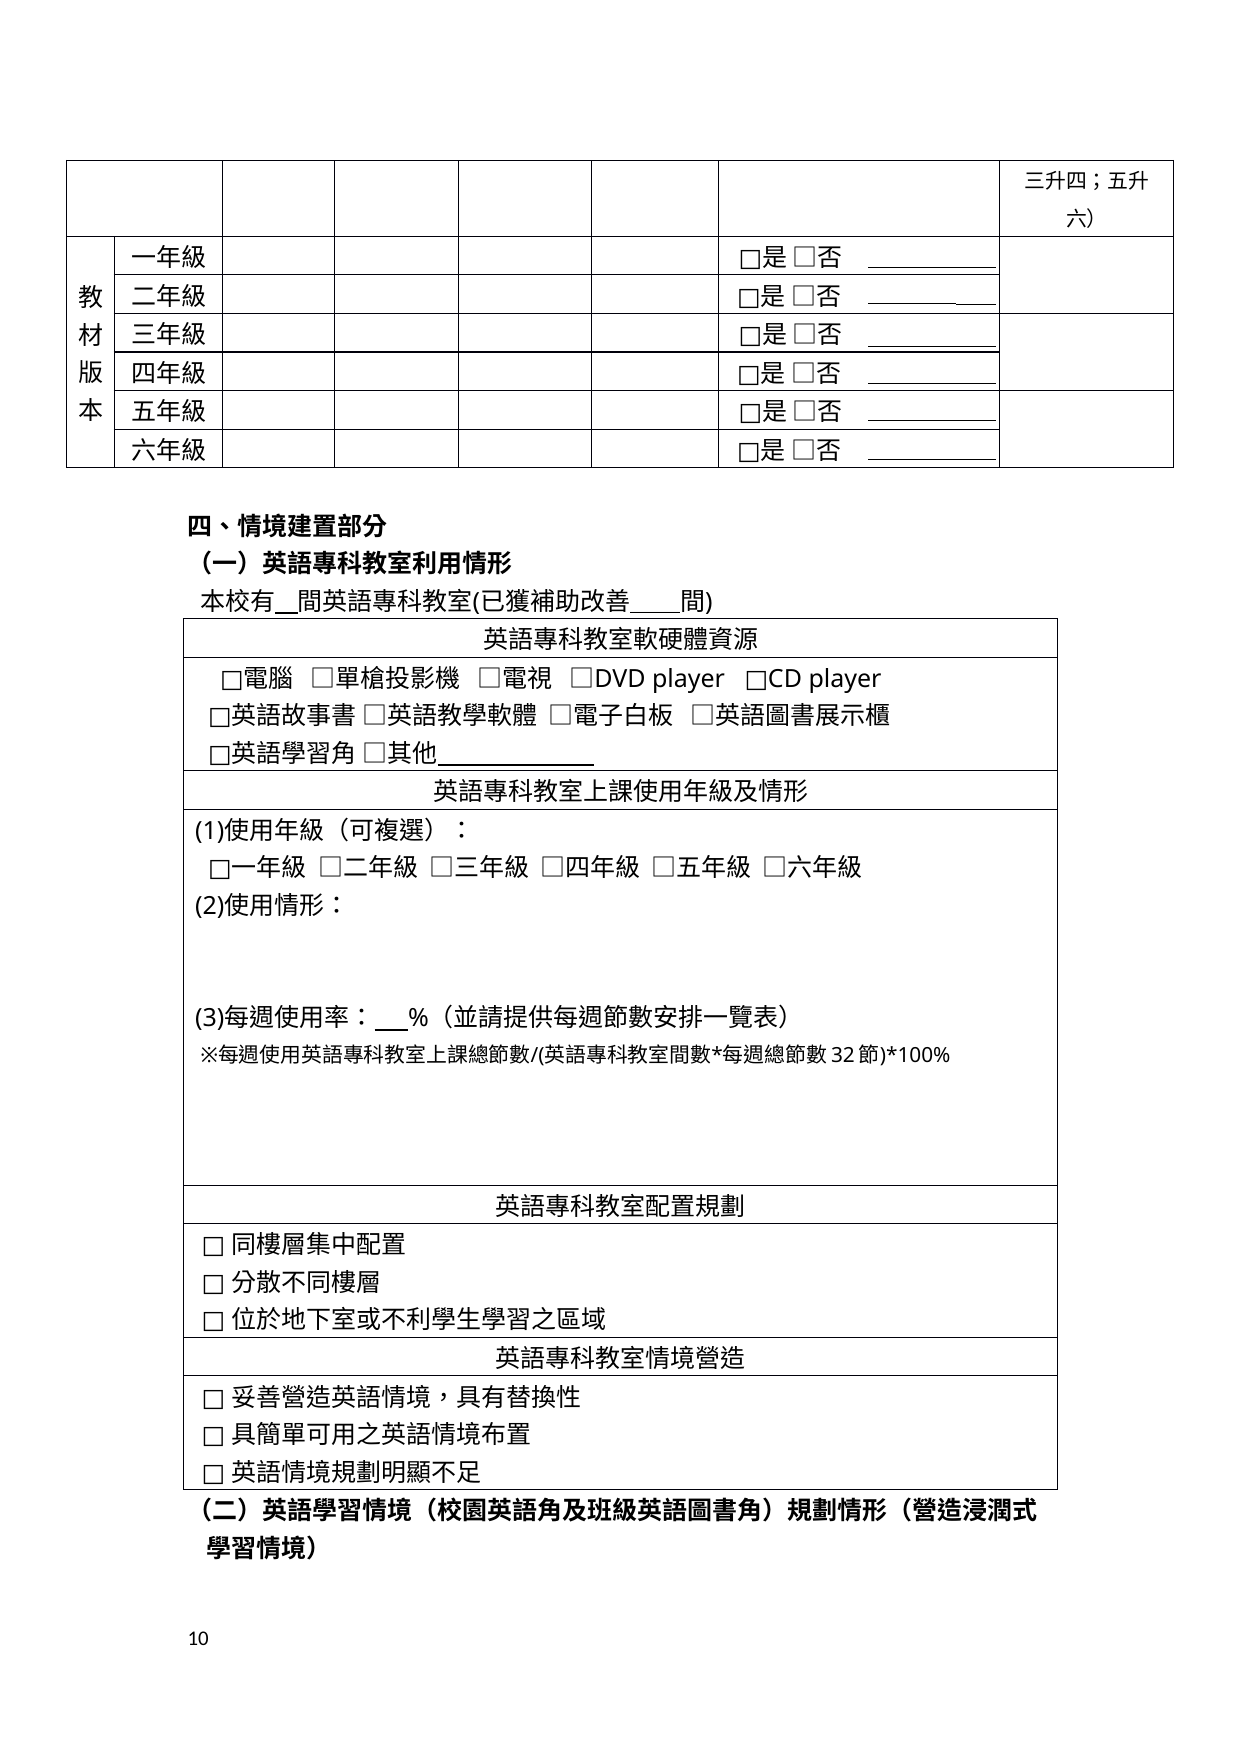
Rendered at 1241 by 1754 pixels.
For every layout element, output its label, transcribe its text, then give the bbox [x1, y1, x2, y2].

table_cell [223, 275, 334, 313]
table_cell [459, 353, 591, 390]
table_header [67, 161, 222, 236]
table_cell [335, 237, 458, 274]
table_header [459, 161, 591, 236]
table_cell 三年級 [115, 314, 222, 351]
table_cell [335, 275, 458, 313]
table_cell [592, 430, 718, 467]
table_cell [223, 353, 334, 390]
table_cell [459, 391, 591, 428]
table_cell 英語專科教室情境營造 [184, 1338, 1057, 1375]
table_cell □是 □否 [719, 314, 999, 351]
text （二）英語學習情境（校園英語角及班級英語圖書角）規劃情形（營造浸潤式學習情境） [187, 1490, 1053, 1565]
table_cell [592, 314, 718, 351]
table_cell [223, 391, 334, 428]
table_cell □ 同樓層集中配置 □ 分散不同樓層 □ 位於地下室或不利學生學習之區域 [184, 1224, 1057, 1337]
table_cell [459, 430, 591, 467]
text （一）英語專科教室利用情形 [187, 543, 1053, 581]
table_cell [223, 430, 334, 467]
table_cell [335, 430, 458, 467]
table_cell [223, 314, 334, 351]
table_cell □是 □否 [719, 391, 999, 428]
table_cell [223, 237, 334, 274]
table_cell [592, 237, 718, 274]
table_cell [1000, 314, 1173, 390]
table_cell [335, 353, 458, 390]
table_cell 英語專科教室上課使用年級及情形 [184, 771, 1057, 809]
table_cell 二年級 [115, 275, 222, 313]
table_cell 六年級 [115, 430, 222, 467]
table_cell [592, 275, 718, 313]
table_cell [592, 391, 718, 428]
table_cell □是 □否 [719, 237, 999, 274]
table_cell □是 □否 [719, 430, 999, 467]
text 四、情境建置部分 [187, 506, 1053, 543]
table_cell 教材版本 [67, 237, 114, 467]
table_cell [459, 237, 591, 274]
table_cell [459, 314, 591, 351]
table_cell 四年級 [115, 353, 222, 390]
table_cell □電腦 □單槍投影機 □電視 □DVD player □CD player □英語故事書 □英語教學軟體 □電子白板 □英語圖書展示櫃 □英語學習角 □其他 [184, 658, 1057, 770]
table_header [335, 161, 458, 236]
table_header [719, 161, 999, 236]
text 本校有 間英語專科教室(已獲補助改善＿＿間) [200, 581, 1053, 618]
table_cell [1000, 391, 1173, 467]
table_cell 一年級 [115, 237, 222, 274]
table_header [223, 161, 334, 236]
table_cell [335, 391, 458, 428]
table_cell □ 妥善營造英語情境，具有替換性 □ 具簡單可用之英語情境布置 □ 英語情境規劃明顯不足 [184, 1376, 1057, 1489]
table_cell 英語專科教室配置規劃 [184, 1186, 1057, 1223]
table_cell [459, 275, 591, 313]
table_cell □是 □否 [719, 275, 999, 313]
table_cell [592, 353, 718, 390]
table_cell [335, 314, 458, 351]
table_cell (1)使用年級（可複選）： □一年級 □二年級 □三年級 □四年級 □五年級 □六年級 (2)使用情形： (3)每週使用率： %（並請提供每週節數安排一覽表） ※每週使用英語專科教室上課總節數/(英語專科教室間數*每週總節數32節)*100% [184, 810, 1057, 1185]
table_header [592, 161, 718, 236]
table_cell [1000, 237, 1173, 313]
table_header 英語專科教室軟硬體資源 [184, 619, 1057, 657]
table_cell □是 □否 [719, 353, 999, 390]
table_header 三升四；五升六） [1000, 161, 1173, 236]
table_cell 五年級 [115, 391, 222, 428]
